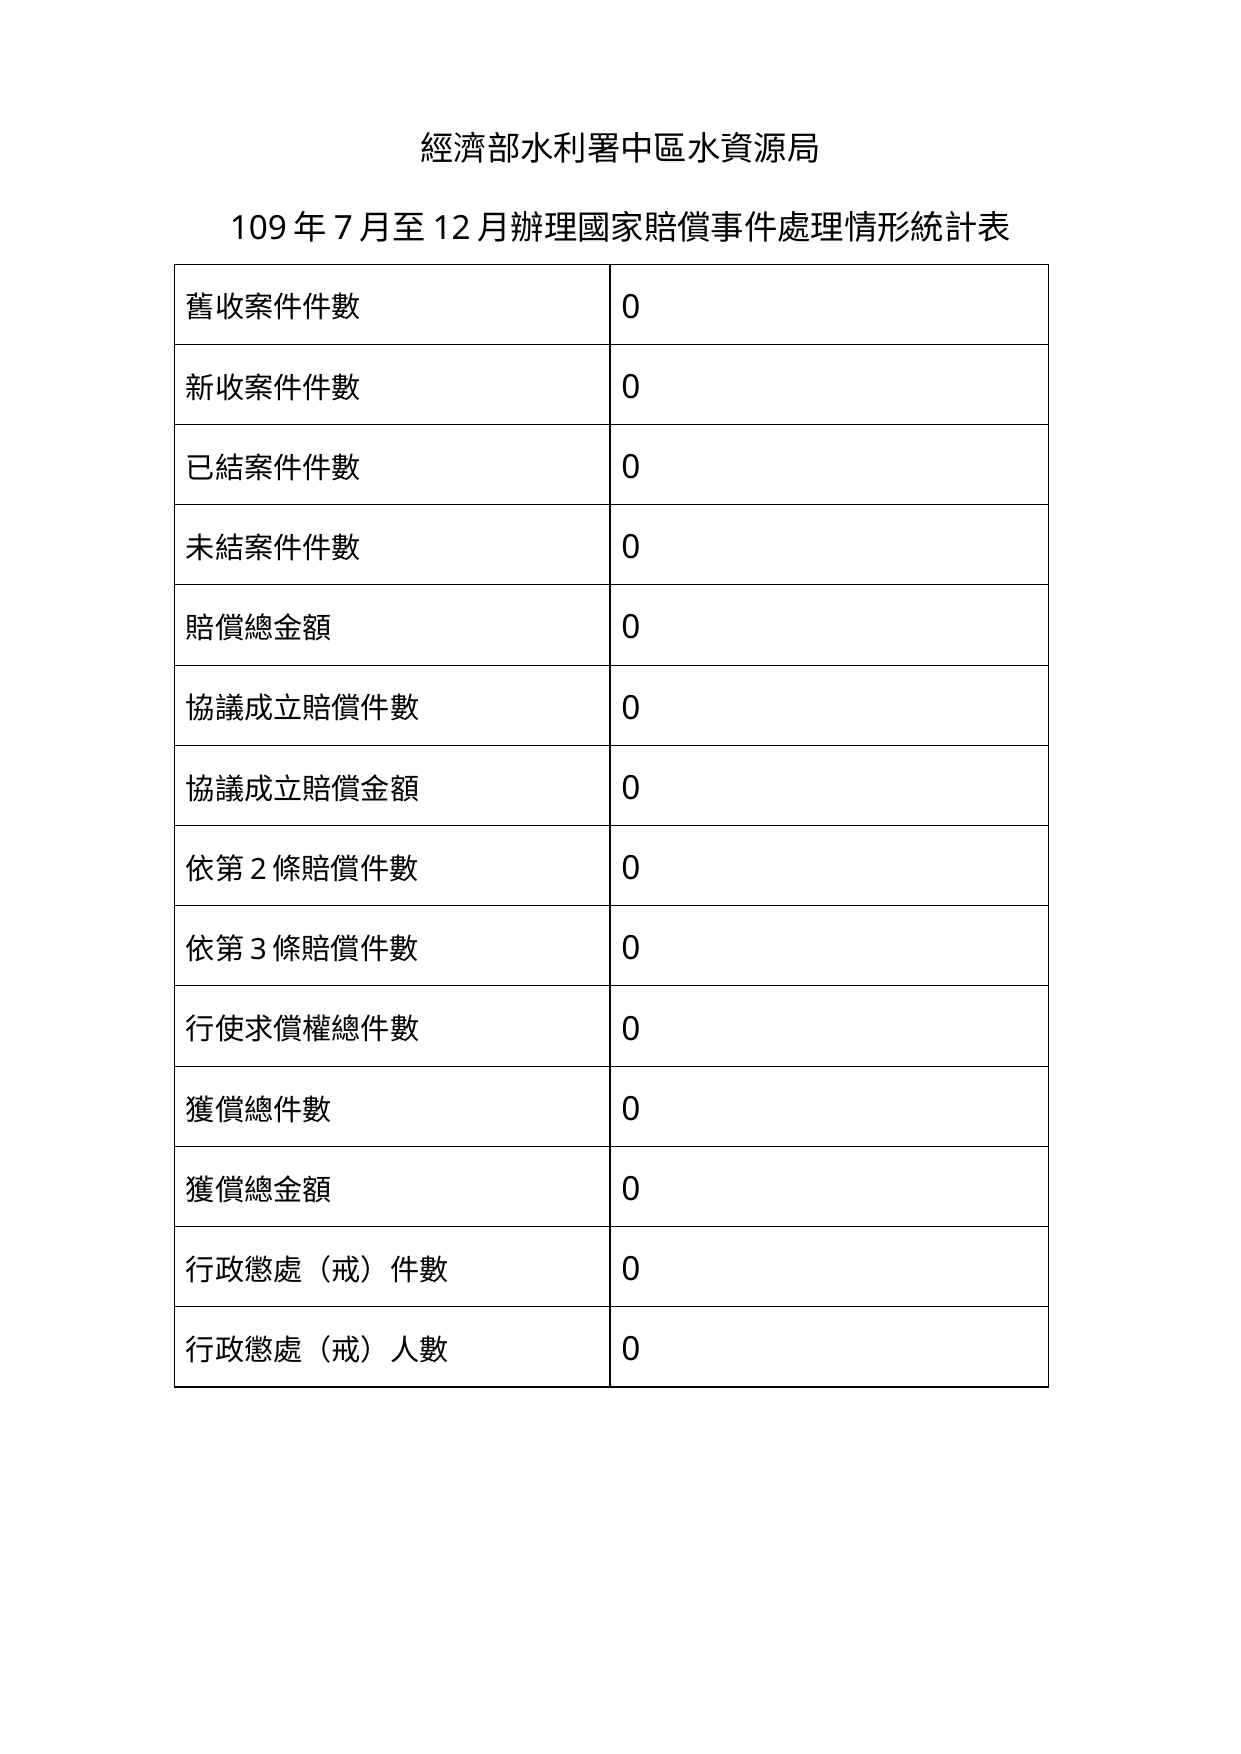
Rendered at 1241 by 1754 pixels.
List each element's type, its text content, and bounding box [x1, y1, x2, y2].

table_cell 協議成立賠償金額 [175, 746, 609, 825]
table_cell 協議成立賠償件數 [175, 666, 609, 745]
table_cell 0 [611, 345, 1048, 424]
table_cell 0 [611, 746, 1048, 825]
table_cell 依第2條賠償件數 [175, 826, 609, 905]
table_cell 0 [611, 425, 1048, 504]
table_cell 0 [611, 666, 1048, 745]
table_cell 0 [611, 826, 1048, 905]
table_cell 獲償總金額 [175, 1147, 609, 1226]
table_cell 已結案件件數 [175, 425, 609, 504]
table_cell 未結案件件數 [175, 505, 609, 584]
table_cell 獲償總件數 [175, 1067, 609, 1146]
table_cell 0 [611, 986, 1048, 1066]
text 經濟部水利署中區水資源局 [187, 105, 1053, 184]
text 109年7月至12月辦理國家賠償事件處理情形統計表 [187, 184, 1053, 263]
table_cell 0 [611, 505, 1048, 584]
table_cell 0 [611, 1067, 1048, 1146]
table_cell 新收案件件數 [175, 345, 609, 424]
table_cell 0 [611, 585, 1048, 664]
table_header 0 [611, 265, 1048, 344]
table_cell 0 [611, 1227, 1048, 1306]
table_cell 賠償總金額 [175, 585, 609, 664]
table_cell 行政懲處（戒）人數 [175, 1307, 609, 1386]
table_header 舊收案件件數 [175, 265, 609, 344]
table_cell 行政懲處（戒）件數 [175, 1227, 609, 1306]
table_cell 0 [611, 906, 1048, 985]
table_cell 依第3條賠償件數 [175, 906, 609, 985]
table_cell 0 [611, 1307, 1048, 1386]
table_cell 行使求償權總件數 [175, 986, 609, 1066]
table_cell 0 [611, 1147, 1048, 1226]
